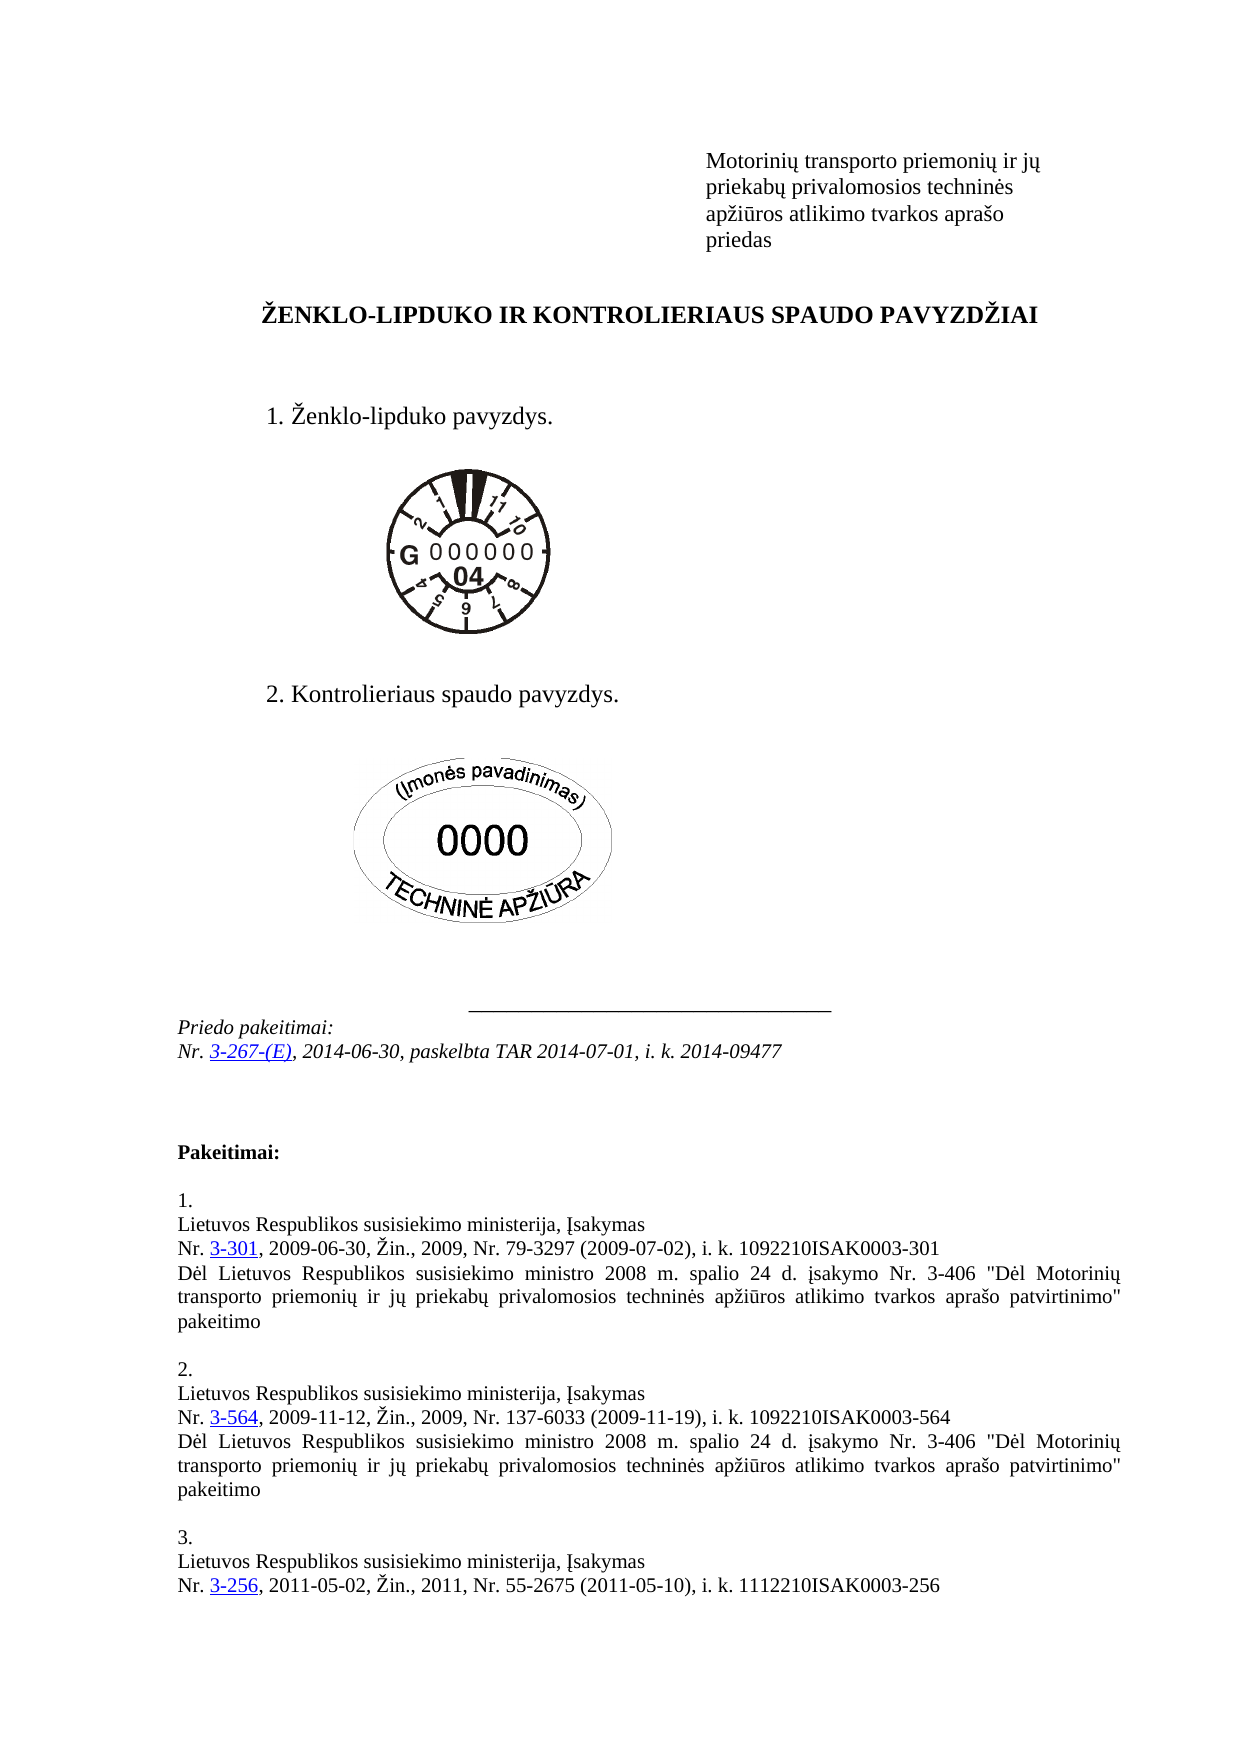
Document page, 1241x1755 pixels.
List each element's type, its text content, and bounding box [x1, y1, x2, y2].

text Nr. 3-301, 2009-06-30, Žin., 2009, Nr. 79-3297 (2009-07-02), i. k. 1092210ISAK0003-301 [177, 1236, 1122, 1260]
text 3. [177, 1525, 1122, 1549]
text Lietuvos Respublikos susisiekimo ministerija, Įsakymas [177, 1381, 1122, 1405]
text Nr. 3-564, 2009-11-12, Žin., 2009, Nr. 137-6033 (2009-11-19), i. k. 1092210ISAK0003-564 [177, 1405, 1122, 1429]
text Pakeitimai: [177, 1140, 1122, 1164]
text Motorinių transporto priemonių ir jų [706, 147, 1122, 173]
text 2. Kontrolieriaus spaudo pavyzdys. [177, 679, 1122, 708]
text Lietuvos Respublikos susisiekimo ministerija, Įsakymas [177, 1549, 1122, 1573]
text Nr. 3-267-(E), 2014-06-30, paskelbta TAR 2014-07-01, i. k. 2014-09477 [177, 1039, 1122, 1063]
text Nr. 3-256, 2011-05-02, Žin., 2011, Nr. 55-2675 (2011-05-10), i. k. 1112210ISAK0003-256 [177, 1573, 1122, 1597]
text Priedo pakeitimai: [177, 1015, 1122, 1039]
text priedas [706, 226, 1122, 252]
text 2. [177, 1357, 1122, 1381]
text ŽENKLO-LIPDUKO IR KONTROLIERIAUS SPAUDO PAVYZDŽIAI [177, 300, 1122, 329]
text priekabų privalomosios techninės [706, 173, 1122, 199]
text 1. [177, 1188, 1122, 1212]
text 1. Ženklo-lipduko pavyzdys. [266, 401, 1122, 430]
text Dėl Lietuvos Respublikos susisiekimo ministro 2008 m. spalio 24 d. įsakymo Nr. 3-406 "Dėl Motorinių transporto priemonių ir jų priekabų privalomosios techninės apžiūros atlikimo tvarkos aprašo patvirtinimo" pakeitimo [177, 1260, 1122, 1333]
text apžiūros atlikimo tvarkos aprašo [706, 199, 1122, 226]
text _____________________________ [177, 986, 1122, 1015]
text Lietuvos Respublikos susisiekimo ministerija, Įsakymas [177, 1212, 1122, 1236]
text Dėl Lietuvos Respublikos susisiekimo ministro 2008 m. spalio 24 d. įsakymo Nr. 3-406 "Dėl Motorinių transporto priemonių ir jų priekabų privalomosios techninės apžiūros atlikimo tvarkos aprašo patvirtinimo" pakeitimo [177, 1429, 1122, 1501]
